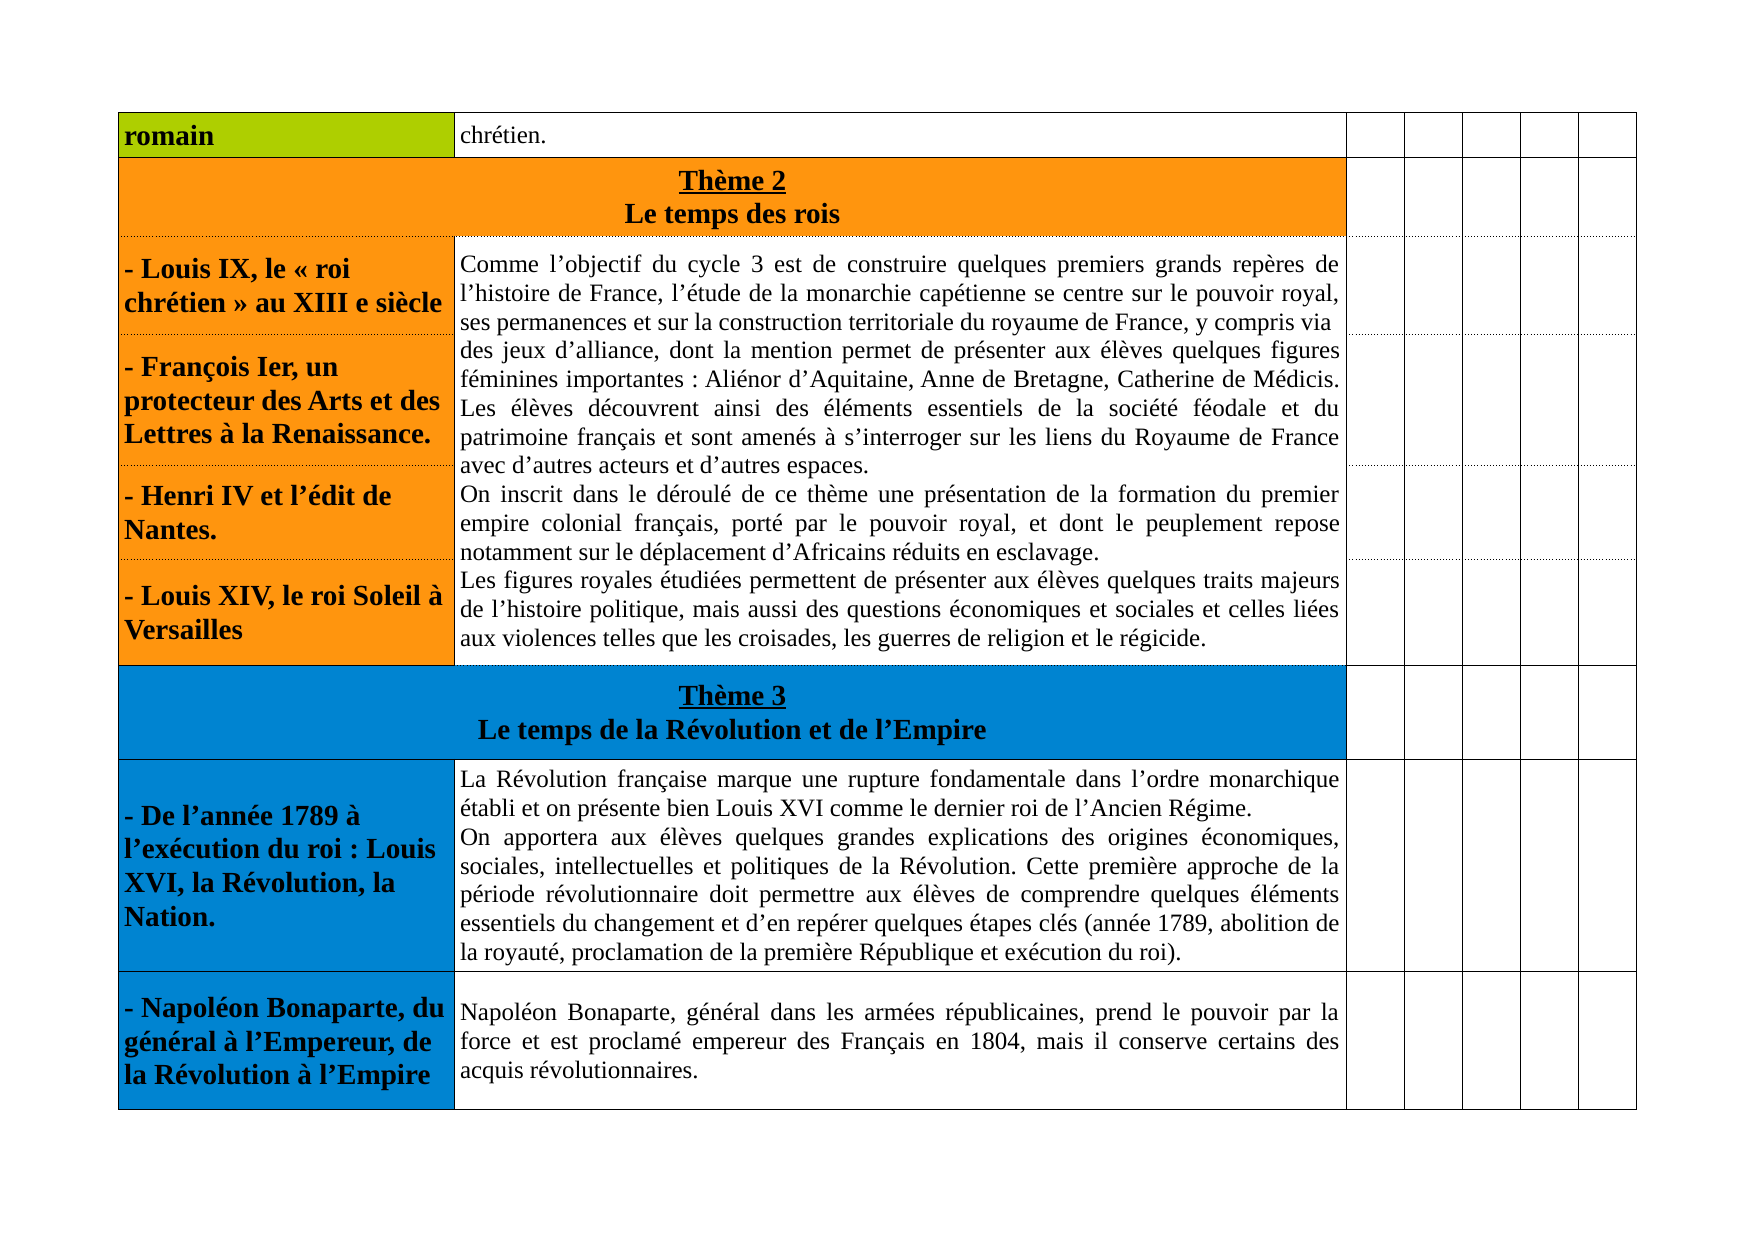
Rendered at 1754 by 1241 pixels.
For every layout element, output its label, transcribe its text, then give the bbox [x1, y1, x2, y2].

table_cell [1521, 666, 1578, 759]
table_cell [1347, 666, 1404, 759]
table_cell [1463, 760, 1520, 971]
table_cell [1463, 666, 1520, 759]
table_cell [1521, 236, 1578, 334]
table_cell Comme l’objectif du cycle 3 est de construire quelques premiers grands repères de l’histoire de France, l’étude de la monarchie capétienne se centre sur le pouvoir royal, ses permanences et sur la construction territoriale du royaume de France, y compris via des jeux d’alliance, dont la mention permet de présenter aux élèves quelques figures féminines importantes : Aliénor d’Aquitaine, Anne de Bretagne, Catherine de Médicis. Les élèves découvrent ainsi des éléments essentiels de la société féodale et du patrimoine français et sont amenés à s’interroger sur les liens du Royaume de France avec d’autres acteurs et d’autres espaces. On inscrit dans le déroulé de ce thème une présentation de la formation du premier empire colonial français, porté par le pouvoir royal, et dont le peuplement repose notamment sur le déplacement d’Africains réduits en esclavage. Les figures royales étudiées permettent de présenter aux élèves quelques traits majeurs de l’histoire politique, mais aussi des questions économiques et sociales et celles liées aux violences telles que les croisades, les guerres de religion et le régicide. [455, 236, 1346, 665]
table_cell [1463, 465, 1520, 559]
table_cell [1405, 113, 1462, 157]
table_cell [1579, 158, 1636, 236]
table_cell [1579, 559, 1636, 665]
table_cell [1405, 158, 1462, 236]
table_cell La Révolution française marque une rupture fondamentale dans l’ordre monarchique établi et on présente bien Louis XVI comme le dernier roi de l’Ancien Régime. On apportera aux élèves quelques grandes explications des origines économiques, sociales, intellectuelles et politiques de la Révolution. Cette première approche de la période révolutionnaire doit permettre aux élèves de comprendre quelques éléments essentiels du changement et d’en repérer quelques étapes clés (année 1789, abolition de la royauté, proclamation de la première République et exécution du roi). [455, 760, 1346, 971]
table_cell [1347, 334, 1404, 465]
table_cell [1463, 972, 1520, 1109]
table_cell [1521, 760, 1578, 971]
table_cell [1579, 666, 1636, 759]
table_cell [1405, 465, 1462, 559]
table_cell [1347, 465, 1404, 559]
table_cell - Napoléon Bonaparte, du général à l’Empereur, de la Révolution à l’Empire [119, 972, 454, 1109]
table_cell [1521, 559, 1578, 665]
table_cell [1521, 334, 1578, 465]
table_cell Thème 2 Le temps des rois [119, 158, 1346, 236]
table_cell [1347, 972, 1404, 1109]
table_cell - De l’année 1789 à l’exécution du roi : Louis XVI, la Révolution, la Nation. [119, 760, 454, 971]
table_cell [1521, 113, 1578, 157]
table_cell - François Ier, un protecteur des Arts et des Lettres à la Renaissance. [119, 334, 454, 465]
table_cell [1463, 158, 1520, 236]
table_cell [1521, 972, 1578, 1109]
table_cell chrétien. [455, 113, 1346, 157]
table_cell [1347, 113, 1404, 157]
table_cell - Louis IX, le « roi chrétien » au XIII e siècle [119, 236, 454, 334]
table_cell [1579, 113, 1636, 157]
table_cell [1405, 666, 1462, 759]
table_cell [1463, 236, 1520, 334]
table_cell [1405, 760, 1462, 971]
table_cell [1579, 760, 1636, 971]
table_cell [1347, 559, 1404, 665]
table_cell [1579, 236, 1636, 334]
table_cell [1463, 559, 1520, 665]
table_cell [1463, 334, 1520, 465]
table_cell - Louis XIV, le roi Soleil à Versailles [119, 559, 454, 665]
table_cell [1579, 334, 1636, 465]
table_cell Napoléon Bonaparte, général dans les armées républicaines, prend le pouvoir par la force et est proclamé empereur des Français en 1804, mais il conserve certains des acquis révolutionnaires. [455, 972, 1346, 1109]
table_cell [1405, 559, 1462, 665]
table_cell - Henri IV et l’édit de Nantes. [119, 465, 454, 559]
table_cell [1347, 158, 1404, 236]
table_cell [1405, 236, 1462, 334]
table_cell [1405, 972, 1462, 1109]
table_cell [1579, 465, 1636, 559]
table_cell [1347, 236, 1404, 334]
table_cell [1463, 113, 1520, 157]
table_cell [1521, 158, 1578, 236]
table_cell [1405, 334, 1462, 465]
table_cell romain [119, 113, 454, 157]
table_cell [1347, 760, 1404, 971]
table_cell Thème 3 Le temps de la Révolution et de l’Empire [119, 665, 1346, 759]
table_cell [1579, 972, 1636, 1109]
table_cell [1521, 465, 1578, 559]
